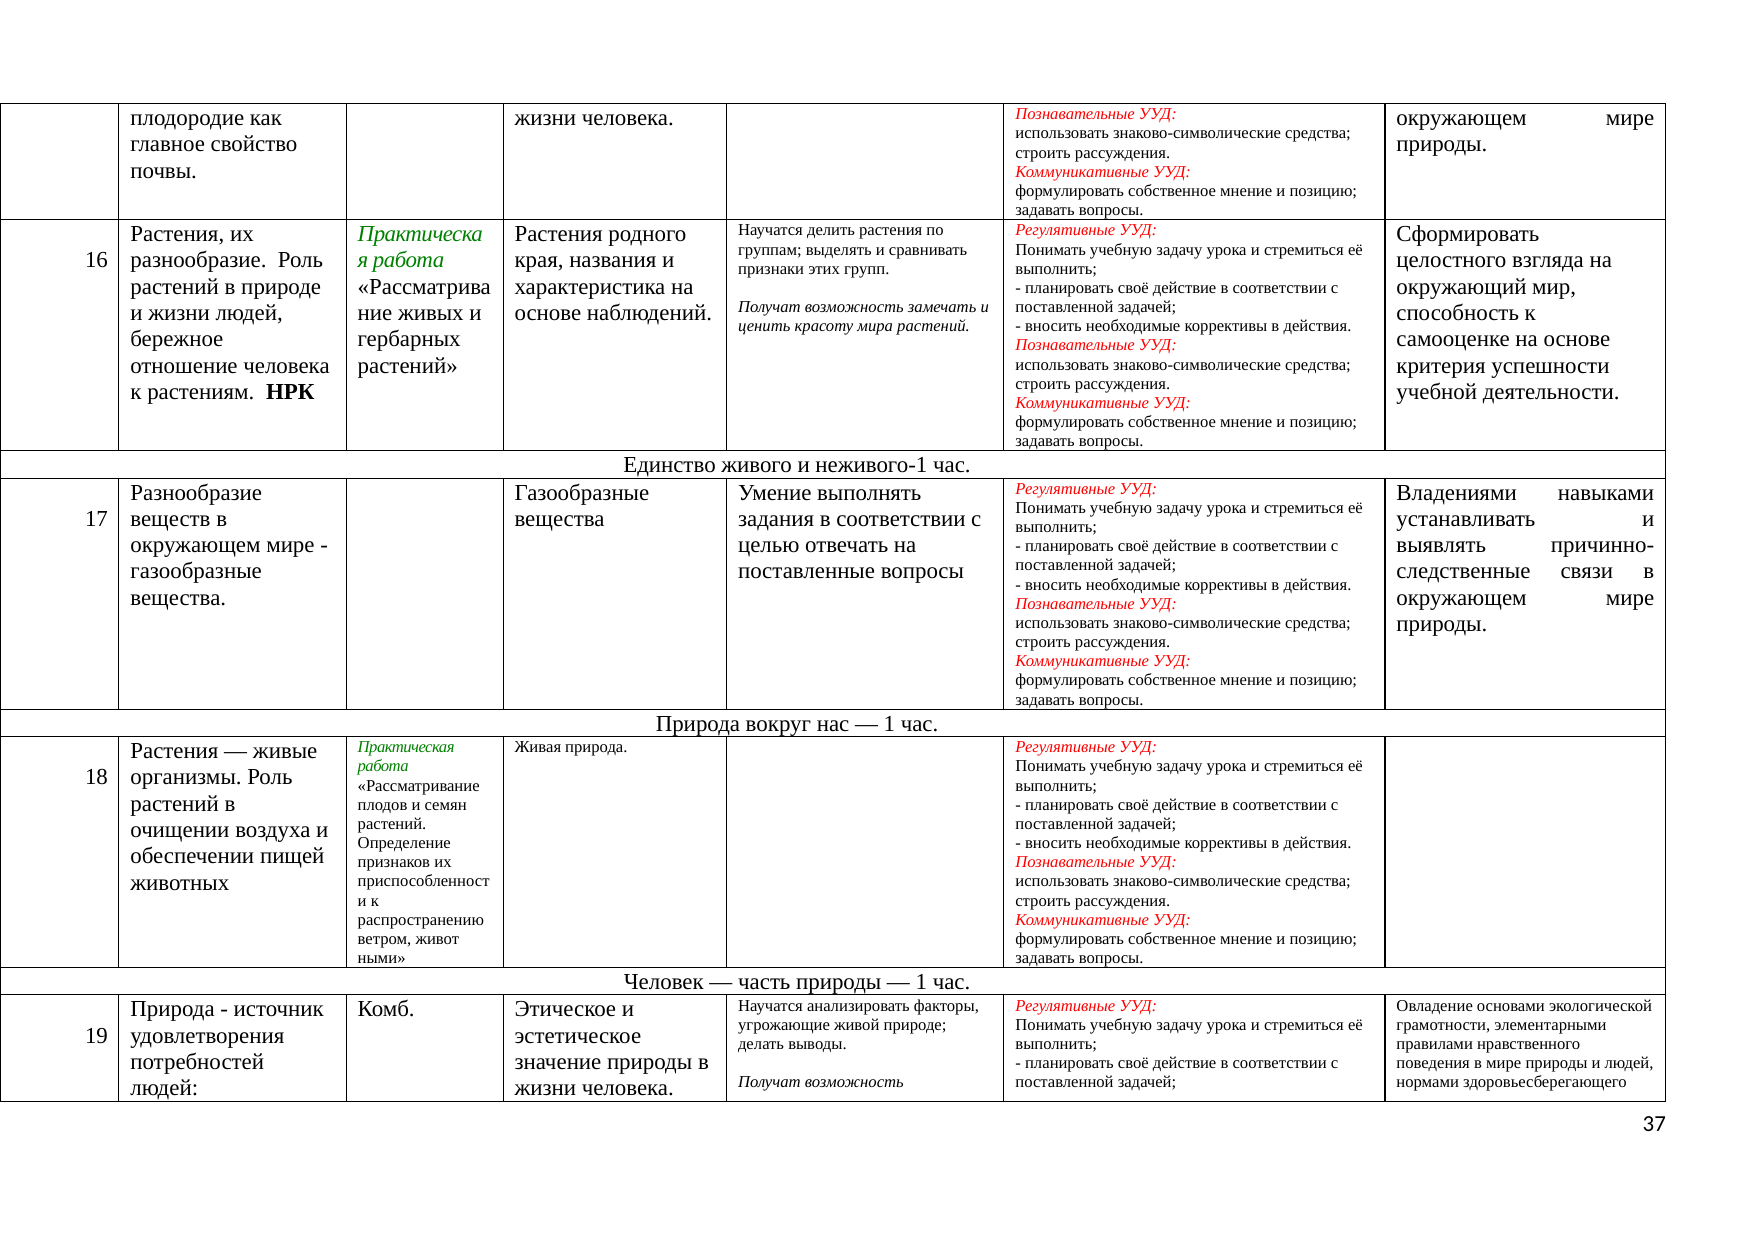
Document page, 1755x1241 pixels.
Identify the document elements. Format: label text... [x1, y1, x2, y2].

table_cell Регулятивные УУД: Понимать учебную задачу урока и стремиться её выполнить; - планировать своё действие в соответствии с поставленной задачей; - вносить необходимые коррективы в действия. Познавательные УУД: использовать знаково-символические средства; строить рассуждения. Коммуникативные УУД: формулировать собственное мнение и позицию; задавать вопросы. [1004, 737, 1384, 967]
table_cell Газообразные вещества [504, 479, 726, 708]
table_cell Живая природа. [504, 737, 726, 967]
table_cell Регулятивные УУД: Понимать учебную задачу урока и стремиться её выполнить; - планировать своё действие в соответствии с поставленной задачей; [1004, 995, 1384, 1101]
table_cell Практическая работа «Рассматривание плодов и семян растений. Определение признаков их приспособленности к распространению ветром, живот ными» [347, 737, 503, 967]
table_cell Этическое и эстетическое значение природы в жизни человека. [504, 995, 726, 1101]
table_cell Сформировать целостного взгляда на окружающий мир, способность к самооценке на основе критерия успешности учебной деятельности. [1386, 220, 1665, 450]
table_cell Регулятивные УУД: Понимать учебную задачу урока и стремиться её выполнить; - планировать своё действие в соответствии с поставленной задачей; - вносить необходимые коррективы в действия. Познавательные УУД: использовать знаково-символические средства; строить рассуждения. Коммуникативные УУД: формулировать собственное мнение и позицию; задавать вопросы. [1004, 479, 1384, 708]
table_cell [1, 104, 118, 219]
table_cell Практическая работа «Рассматривание живых и гербарных растений» [347, 220, 503, 450]
table_cell 19 [1, 995, 118, 1101]
table_cell Человек — часть природы — 1 час. [1, 968, 1665, 994]
table_cell Природа - источник удовлетворения потребностей людей: [119, 995, 346, 1101]
table_cell 17 [1, 479, 118, 708]
table_cell Природа вокруг нас — 1 час. [1, 710, 1665, 736]
table_cell Растения родного края, названия и характеристика на основе наблюдений. [504, 220, 726, 450]
table_cell [727, 104, 1003, 219]
table_cell Растения — живые организмы. Роль растений в очищении воздуха и обеспечении пищей животных [119, 737, 346, 967]
table_cell 16 [1, 220, 118, 450]
table_cell Разнообразие веществ в окружающем мире - газообразные вещества. [119, 479, 346, 708]
table_cell 18 [1, 737, 118, 967]
table_cell плодородие как главное свойство почвы. [119, 104, 346, 219]
table_cell [1386, 737, 1665, 967]
table_cell Познавательные УУД: использовать знаково-символические средства; строить рассуждения. Коммуникативные УУД: формулировать собственное мнение и позицию; задавать вопросы. [1004, 104, 1384, 219]
table_cell Владениями навыками устанавливать и выявлять причинно-следственные связи в окружающем мире природы. [1386, 479, 1665, 708]
table_cell Умение выполнять задания в соответствии с целью отвечать на поставленные вопросы [727, 479, 1003, 708]
table_cell жизни человека. [504, 104, 726, 219]
table_cell [347, 104, 503, 219]
table_cell [347, 479, 503, 708]
table_cell окружающем мире природы. [1386, 104, 1665, 219]
table_cell Единство живого и неживого-1 час. [1, 451, 1665, 477]
table_cell [727, 737, 1003, 967]
table_cell Растения, их разнообразие. Роль растений в природе и жизни людей, бережное отношение человека к растениям. НРК [119, 220, 346, 450]
table_cell Научатся делить растения по группам; выделять и сравнивать признаки этих групп. Получат возможность замечать и ценить красоту мира растений. [727, 220, 1003, 450]
table_cell Овладение основами экологической грамотности, элементарными правилами нравственного поведения в мире природы и людей, нормами здоровьесберегающего [1386, 995, 1665, 1101]
table_cell Комб. [347, 995, 503, 1101]
table_cell Научатся анализировать факторы, угрожающие живой природе; делать выводы. Получат возможность [727, 995, 1003, 1101]
table_cell Регулятивные УУД: Понимать учебную задачу урока и стремиться её выполнить; - планировать своё действие в соответствии с поставленной задачей; - вносить необходимые коррективы в действия. Познавательные УУД: использовать знаково-символические средства; строить рассуждения. Коммуникативные УУД: формулировать собственное мнение и позицию; задавать вопросы. [1004, 220, 1384, 450]
